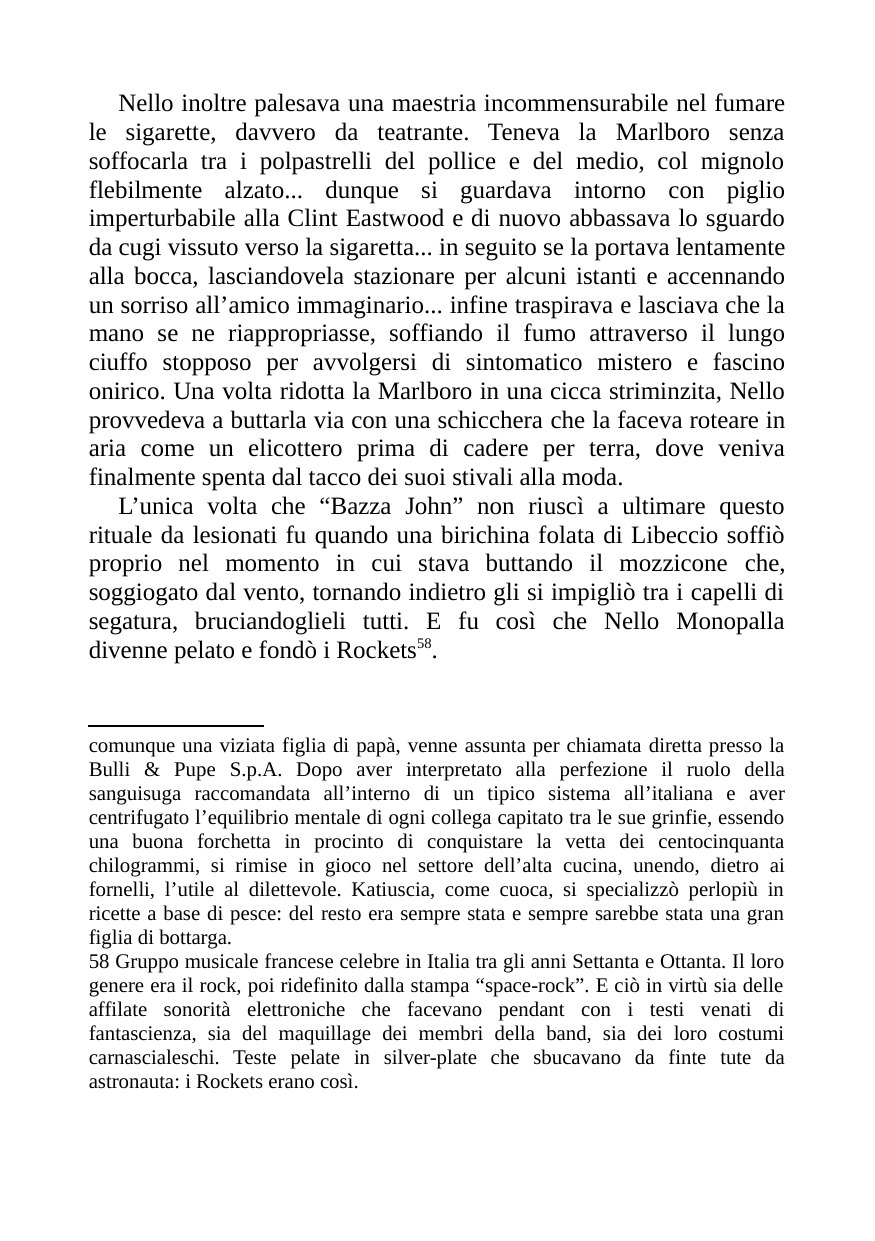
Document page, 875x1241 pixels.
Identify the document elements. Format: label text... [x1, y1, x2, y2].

text comunque una viziata figlia di papà, venne assunta per chiamata diretta presso la Bulli & Pupe S.p.A. Dopo aver interpretato alla perfezione il ruolo della sanguisuga raccomandata all’interno di un tipico sistema all’italiana e aver centrifugato l’equilibrio mentale di ogni collega capitato tra le sue grinfie, essendo una buona forchetta in procinto di conquistare la vetta dei centocinquanta chilogrammi, si rimise in gioco nel settore dell’alta cucina, unendo, dietro ai fornelli, l’utile al dilettevole. Katiuscia, come cuoca, si specializzò perlopiù in ricette a base di pesce: del resto era sempre stata e sempre sarebbe stata una gran figlia di bottarga. [88, 732, 786, 949]
text Nello inoltre palesava una maestria incommensurabile nel fumare le sigarette, davvero da teatrante. Teneva la Marlboro senza soffocarla tra i polpastrelli del pollice e del medio, col mignolo flebilmente alzato... dunque si guardava intorno con piglio imperturbabile alla Clint Eastwood e di nuovo abbassava lo sguardo da cugi vissuto verso la sigaretta... in seguito se la portava lentamente alla bocca, lasciandovela stazionare per alcuni istanti e accennando un sorriso all’amico immaginario... infine traspirava e lasciava che la mano se ne riappropriasse, soffiando il fumo attraverso il lungo ciuffo stopposo per avvolgersi di sintomatico mistero e fascino onirico. Una volta ridotta la Marlboro in una cicca striminzita, Nello provvedeva a buttarla via con una schicchera che la faceva roteare in aria come un elicottero prima di cadere per terra, dove veniva finalmente spenta dal tacco dei suoi stivali alla moda. [88, 88, 786, 491]
text Gruppo musicale francese celebre in Italia tra gli anni Settanta e Ottanta. Il loro genere era il rock, poi ridefinito dalla stampa “space-rock”. E ciò in virtù sia delle affilate sonorità elettroniche che facevano pendant con i testi venati di fantascienza, sia del maquillage dei membri della band, sia dei loro costumi carnascialeschi. Teste pelate in silver-plate che sbucavano da finte tute da astronauta: i Rockets erano così. [88, 949, 786, 1093]
text L’unica volta che “Bazza John” non riuscì a ultimare questo rituale da lesionati fu quando una birichina folata di Libeccio soffiò proprio nel momento in cui stava buttando il mozzicone che, soggiogato dal vento, tornando indietro gli si impigliò tra i capelli di segatura, bruciandoglieli tutti. E fu così che Nello Monopalla divenne pelato e fondò i Rockets. [88, 491, 786, 663]
